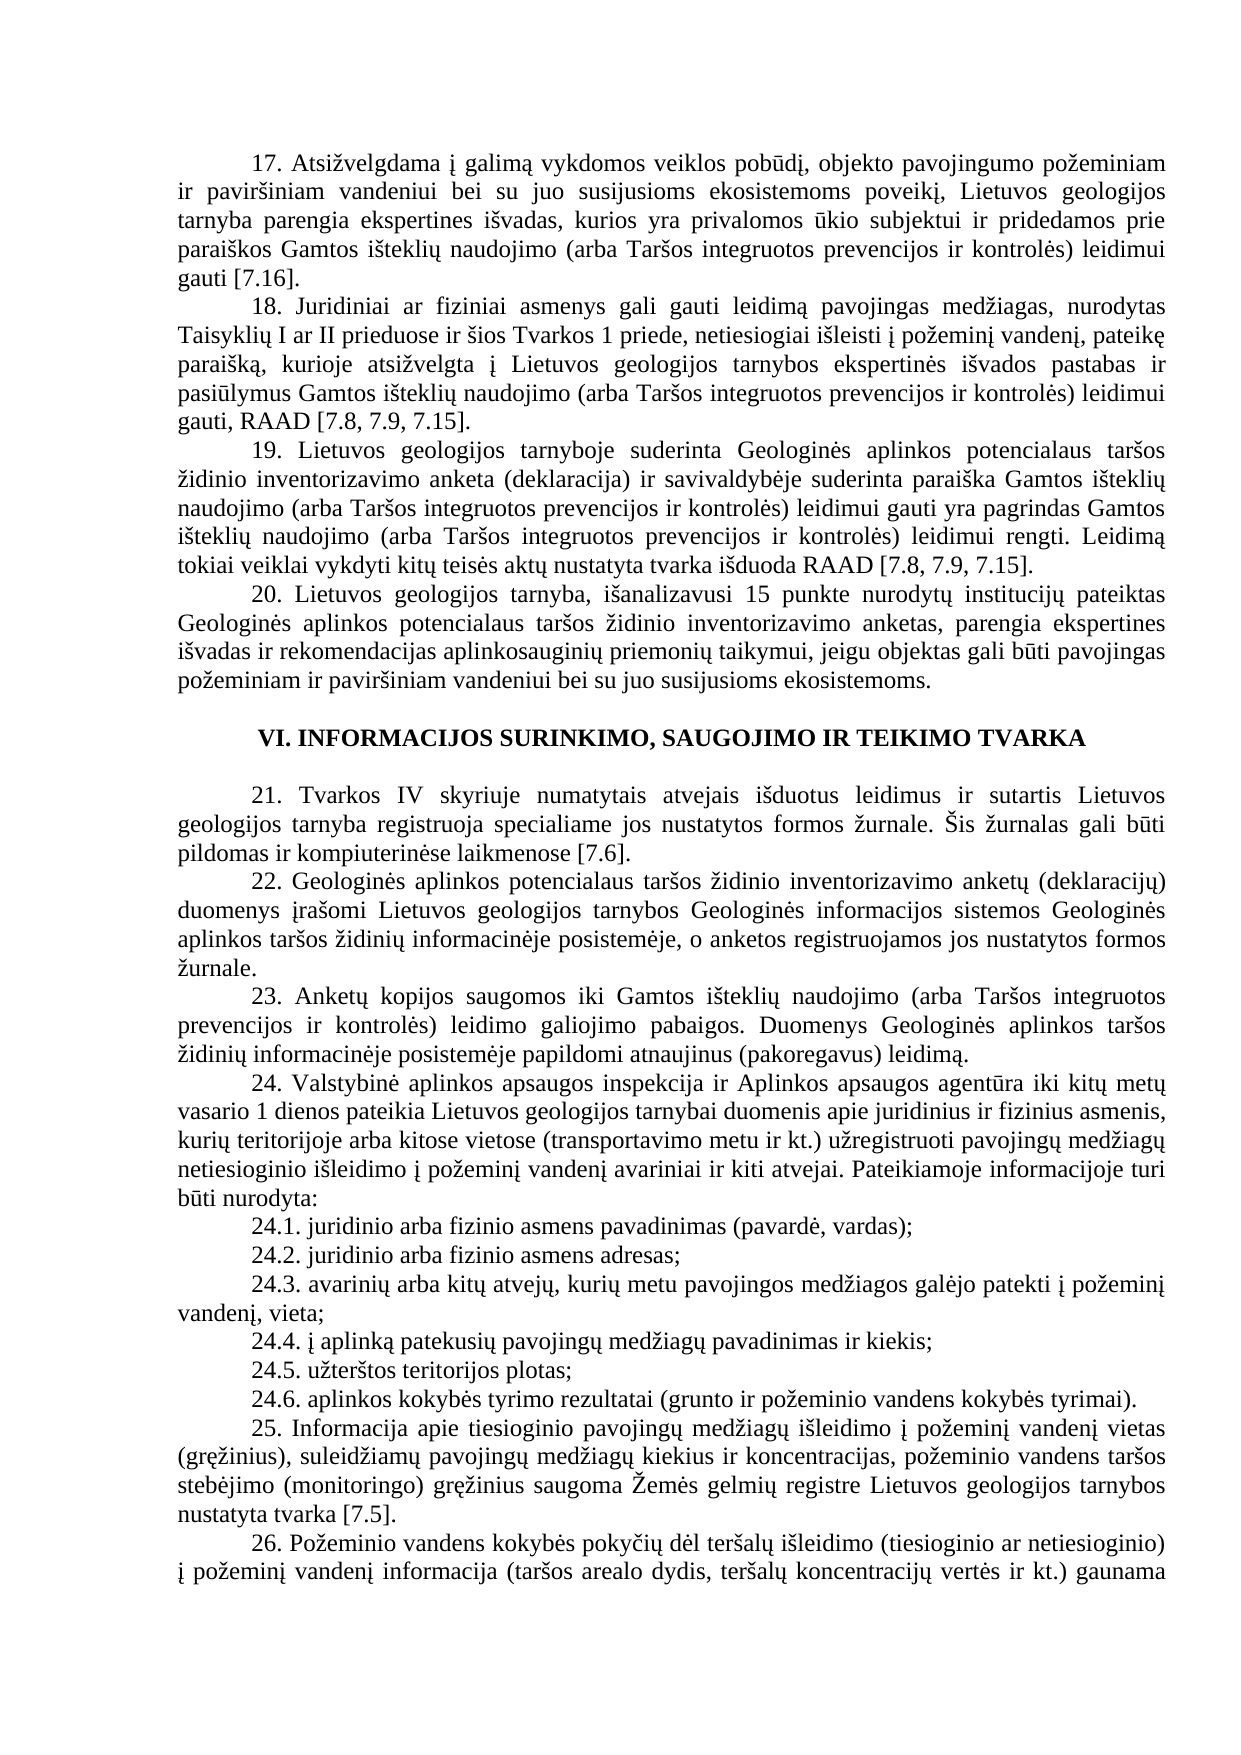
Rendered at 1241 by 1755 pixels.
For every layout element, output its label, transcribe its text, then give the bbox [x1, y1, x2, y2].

text 23. Anketų kopijos saugomos iki Gamtos išteklių naudojimo (arba Taršos integruotos prevencijos ir kontrolės) leidimo galiojimo pabaigos. Duomenys Geologinės aplinkos taršos židinių informacinėje posistemėje papildomi atnaujinus (pakoregavus) leidimą. [177, 981, 1167, 1068]
text VI. INFORMACIJOS SURINKIMO, SAUGOJIMO IR TEIKIMO TVARKA [177, 723, 1167, 751]
text 20. Lietuvos geologijos tarnyba, išanalizavusi 15 punkte nurodytų institucijų pateiktas Geologinės aplinkos potencialaus taršos židinio inventorizavimo anketas, parengia ekspertines išvadas ir rekomendacijas aplinkosauginių priemonių taikymui, jeigu objektas gali būti pavojingas požeminiam ir paviršiniam vandeniui bei su juo susijusioms ekosistemoms. [177, 579, 1167, 694]
text 24.6. aplinkos kokybės tyrimo rezultatai (grunto ir požeminio vandens kokybės tyrimai). [177, 1384, 1167, 1413]
text 19. Lietuvos geologijos tarnyboje suderinta Geologinės aplinkos potencialaus taršos židinio inventorizavimo anketa (deklaracija) ir savivaldybėje suderinta paraiška Gamtos išteklių naudojimo (arba Taršos integruotos prevencijos ir kontrolės) leidimui gauti yra pagrindas Gamtos išteklių naudojimo (arba Taršos integruotos prevencijos ir kontrolės) leidimui rengti. Leidimą tokiai veiklai vykdyti kitų teisės aktų nustatyta tvarka išduoda RAAD [7.8, 7.9, 7.15]. [177, 435, 1167, 579]
text 24. Valstybinė aplinkos apsaugos inspekcija ir Aplinkos apsaugos agentūra iki kitų metų vasario 1 dienos pateikia Lietuvos geologijos tarnybai duomenis apie juridinius ir fizinius asmenis, kurių teritorijoje arba kitose vietose (transportavimo metu ir kt.) užregistruoti pavojingų medžiagų netiesioginio išleidimo į požeminį vandenį avariniai ir kiti atvejai. Pateikiamoje informacijoje turi būti nurodyta: [177, 1068, 1167, 1211]
text 24.2. juridinio arba fizinio asmens adresas; [177, 1240, 1167, 1269]
text 22. Geologinės aplinkos potencialaus taršos židinio inventorizavimo anketų (deklaracijų) duomenys įrašomi Lietuvos geologijos tarnybos Geologinės informacijos sistemos Geologinės aplinkos taršos židinių informacinėje posistemėje, o anketos registruojamos jos nustatytos formos žurnale. [177, 866, 1167, 981]
text 24.4. į aplinką patekusių pavojingų medžiagų pavadinimas ir kiekis; [177, 1326, 1167, 1355]
text 25. Informacija apie tiesioginio pavojingų medžiagų išleidimo į požeminį vandenį vietas (gręžinius), suleidžiamų pavojingų medžiagų kiekius ir koncentracijas, požeminio vandens taršos stebėjimo (monitoringo) gręžinius saugoma Žemės gelmių registre Lietuvos geologijos tarnybos nustatyta tvarka [7.5]. [177, 1413, 1167, 1528]
text 21. Tvarkos IV skyriuje numatytais atvejais išduotus leidimus ir sutartis Lietuvos geologijos tarnyba registruoja specialiame jos nustatytos formos žurnale. Šis žurnalas gali būti pildomas ir kompiuterinėse laikmenose [7.6]. [177, 780, 1167, 866]
text 24.3. avarinių arba kitų atvejų, kurių metu pavojingos medžiagos galėjo patekti į požeminį vandenį, vieta; [177, 1269, 1167, 1326]
text 26. Požeminio vandens kokybės pokyčių dėl teršalų išleidimo (tiesioginio ar netiesioginio) į požeminį vandenį informacija (taršos arealo dydis, teršalų koncentracijų vertės ir kt.) gaunama [177, 1528, 1167, 1585]
text 17. Atsižvelgdama į galimą vykdomos veiklos pobūdį, objekto pavojingumo požeminiam ir paviršiniam vandeniui bei su juo susijusioms ekosistemoms poveikį, Lietuvos geologijos tarnyba parengia ekspertines išvadas, kurios yra privalomos ūkio subjektui ir pridedamos prie paraiškos Gamtos išteklių naudojimo (arba Taršos integruotos prevencijos ir kontrolės) leidimui gauti [7.16]. [177, 148, 1167, 291]
text 24.5. užterštos teritorijos plotas; [177, 1355, 1167, 1384]
text 18. Juridiniai ar fiziniai asmenys gali gauti leidimą pavojingas medžiagas, nurodytas Taisyklių I ar II prieduose ir šios Tvarkos 1 priede, netiesiogiai išleisti į požeminį vandenį, pateikę paraišką, kurioje atsižvelgta į Lietuvos geologijos tarnybos ekspertinės išvados pastabas ir pasiūlymus Gamtos išteklių naudojimo (arba Taršos integruotos prevencijos ir kontrolės) leidimui gauti, RAAD [7.8, 7.9, 7.15]. [177, 291, 1167, 435]
text 24.1. juridinio arba fizinio asmens pavadinimas (pavardė, vardas); [177, 1211, 1167, 1240]
